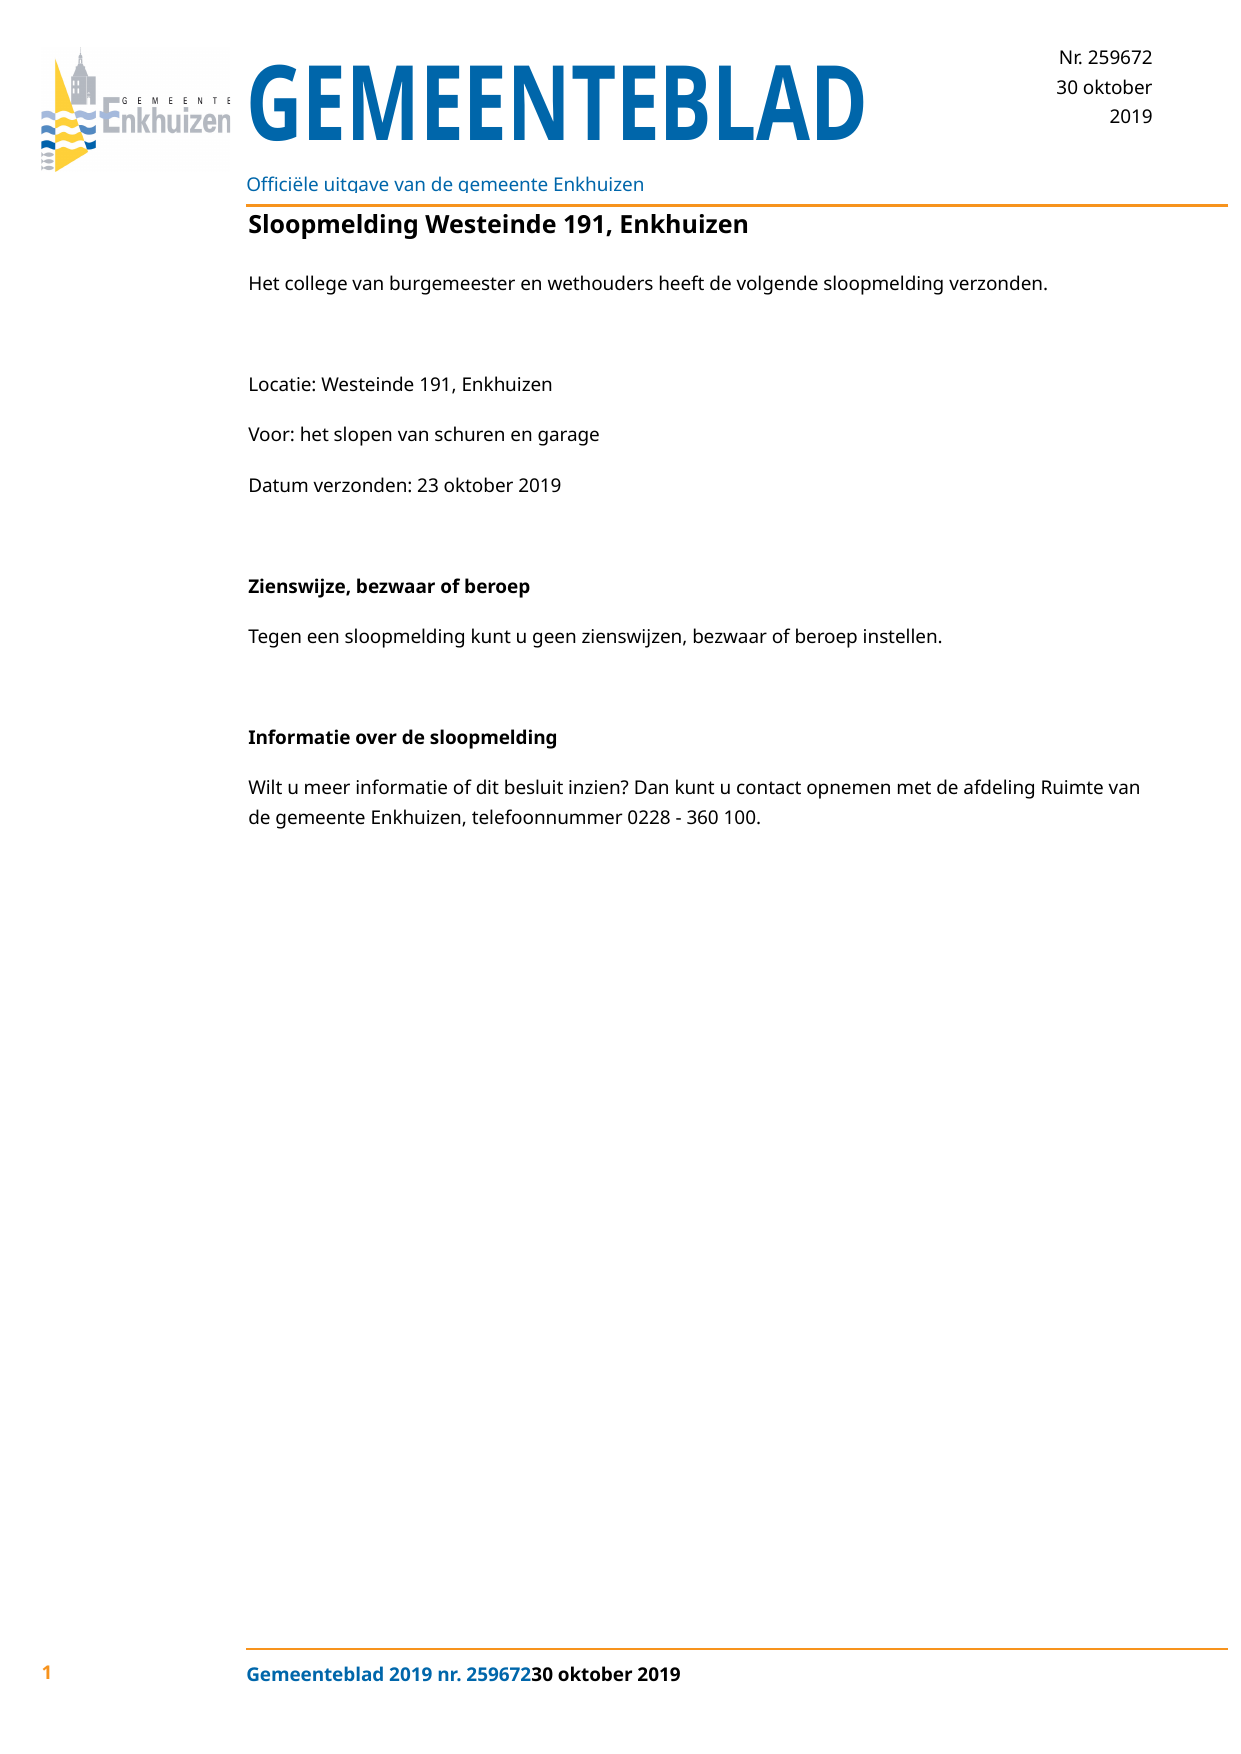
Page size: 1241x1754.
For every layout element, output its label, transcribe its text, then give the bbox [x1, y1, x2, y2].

text Informatie over de sloopmelding [248, 724, 1152, 750]
text Sloopmelding Westeinde 191, Enkhuizen [248, 207, 1152, 241]
text Wilt u meer informatie of dit besluit inzien? Dan kunt u contact opnemen met de afdeling Ruimte van de gemeente Enkhuizen, telefoonnummer 0228 - 360 100. [248, 774, 1152, 830]
text Locatie: Westeinde 191, Enkhuizen [248, 371, 1152, 397]
text Tegen een sloopmelding kunt u geen zienswijzen, bezwaar of beroep instellen. [248, 623, 1152, 649]
text Het college van burgemeester en wethouders heeft de volgende sloopmelding verzonden. [248, 270, 1152, 296]
text Zienswijze, bezwaar of beroep [248, 573, 1152, 598]
picture [41, 47, 231, 172]
text Voor: het slopen van schuren en garage [248, 422, 1152, 447]
text Datum verzonden: 23 oktober 2019 [248, 472, 1152, 498]
